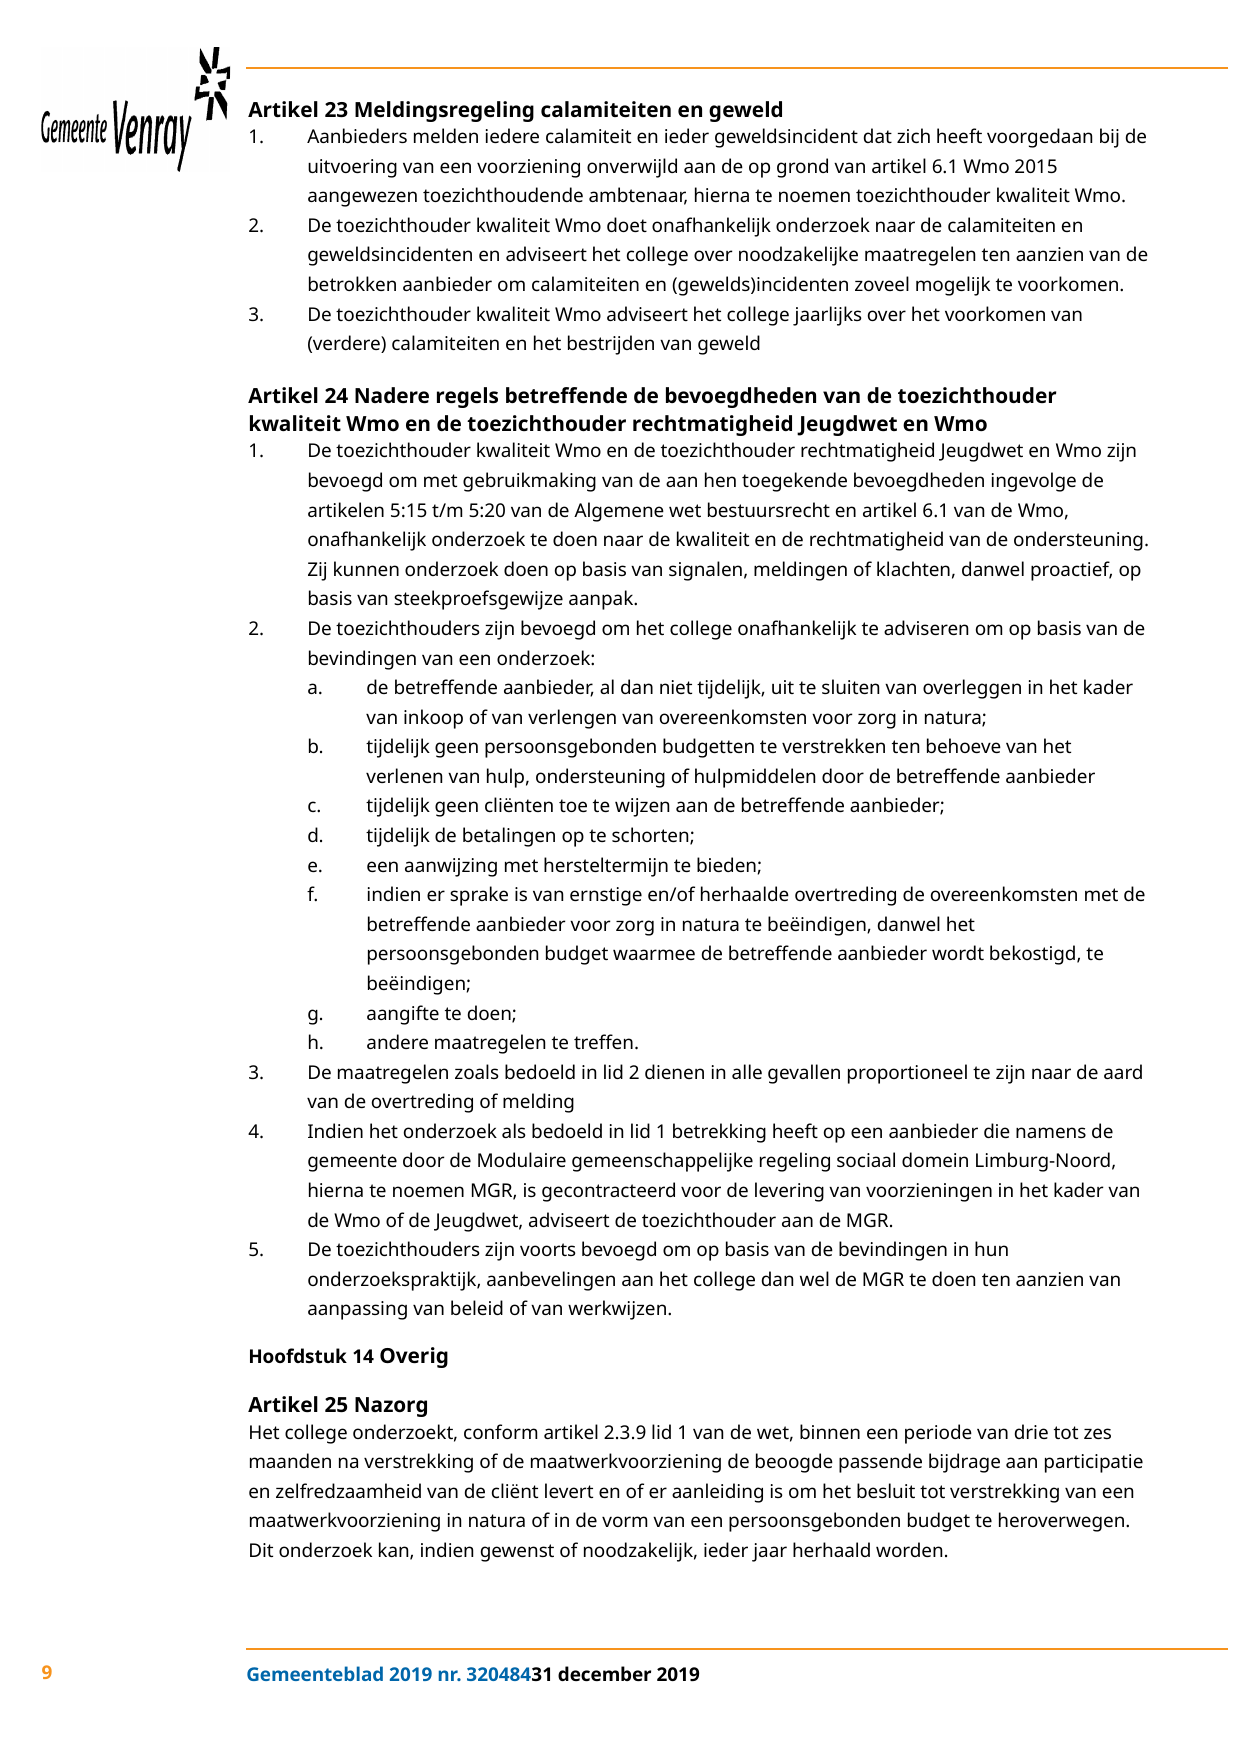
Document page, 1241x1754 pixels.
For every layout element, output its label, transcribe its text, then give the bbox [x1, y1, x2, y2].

picture [41, 47, 231, 172]
list een aanwijzing met hersteltermijn te bieden; [307, 852, 1152, 877]
text Artikel 25 Nazorg [248, 1390, 1152, 1419]
text Het college onderzoekt, conform artikel 2.3.9 lid 1 van de wet, binnen een periode van drie tot zes maanden na verstrekking of de maatwerkvoorziening de beoogde passende bijdrage aan participatie en zelfredzaamheid van de cliënt levert en of er aanleiding is om het besluit tot verstrekking van een maatwerkvoorziening in natura of in de vorm van een persoonsgebonden budget te heroverwegen. Dit onderzoek kan, indien gewenst of noodzakelijk, ieder jaar herhaald worden. [248, 1419, 1152, 1563]
list tijdelijk de betalingen op te schorten; [307, 822, 1152, 848]
list de betreffende aanbieder, al dan niet tijdelijk, uit te sluiten van overleggen in het kader van inkoop of van verlengen van overeenkomsten voor zorg in natura; [307, 674, 1152, 729]
list tijdelijk geen cliënten toe te wijzen aan de betreffende aanbieder; [307, 793, 1152, 818]
list tijdelijk geen persoonsgebonden budgetten te verstrekken ten behoeve van het verlenen van hulp, ondersteuning of hulpmiddelen door de betreffende aanbieder [307, 733, 1152, 789]
text Artikel 23 Meldingsregeling calamiteiten en geweld [248, 95, 1152, 123]
list De toezichthouders zijn bevoegd om het college onafhankelijk te adviseren om op basis van de bevindingen van een onderzoek: [248, 615, 1152, 670]
list Aanbieders melden iedere calamiteit en ieder geweldsincident dat zich heeft voorgedaan bij de uitvoering van een voorziening onverwijld aan de op grond van artikel 6.1 Wmo 2015 aangewezen toezichthoudende ambtenaar, hierna te noemen toezichthouder kwaliteit Wmo. [248, 123, 1152, 208]
list De toezichthouder kwaliteit Wmo adviseert het college jaarlijks over het voorkomen van (verdere) calamiteiten en het bestrijden van geweld [248, 301, 1152, 356]
list De maatregelen zoals bedoeld in lid 2 dienen in alle gevallen proportioneel te zijn naar de aard van de overtreding of melding [248, 1059, 1152, 1114]
list indien er sprake is van ernstige en/of herhaalde overtreding de overeenkomsten met de betreffende aanbieder voor zorg in natura te beëindigen, danwel het persoonsgebonden budget waarmee de betreffende aanbieder wordt bekostigd, te beëindigen; [307, 881, 1152, 996]
text Artikel 24 Nadere regels betreffende de bevoegdheden van de toezichthouder kwaliteit Wmo en de toezichthouder rechtmatigheid Jeugdwet en Wmo [248, 381, 1152, 438]
list aangifte te doen; [307, 1000, 1152, 1025]
list Indien het onderzoek als bedoeld in lid 1 betrekking heeft op een aanbieder die namens de gemeente door de Modulaire gemeenschappelijke regeling sociaal domein Limburg-Noord, hierna te noemen MGR, is gecontracteerd voor de levering van voorzieningen in het kader van de Wmo of de Jeugdwet, adviseert de toezichthouder aan de MGR. [248, 1118, 1152, 1232]
text Hoofdstuk 14 Overig [248, 1341, 1152, 1369]
list andere maatregelen te treffen. [307, 1029, 1152, 1055]
list De toezichthouder kwaliteit Wmo doet onafhankelijk onderzoek naar de calamiteiten en geweldsincidenten en adviseert het college over noodzakelijke maatregelen ten aanzien van de betrokken aanbieder om calamiteiten en (gewelds)incidenten zoveel mogelijk te voorkomen. [248, 212, 1152, 297]
list De toezichthouders zijn voorts bevoegd om op basis van de bevindingen in hun onderzoekspraktijk, aanbevelingen aan het college dan wel de MGR te doen ten aanzien van aanpassing van beleid of van werkwijzen. [248, 1236, 1152, 1321]
list De toezichthouder kwaliteit Wmo en de toezichthouder rechtmatigheid Jeugdwet en Wmo zijn bevoegd om met gebruikmaking van de aan hen toegekende bevoegdheden ingevolge de artikelen 5:15 t/m 5:20 van de Algemene wet bestuursrecht en artikel 6.1 van de Wmo, onafhankelijk onderzoek te doen naar de kwaliteit en de rechtmatigheid van de ondersteuning. Zij kunnen onderzoek doen op basis van signalen, meldingen of klachten, danwel proactief, op basis van steekproefsgewijze aanpak. [248, 438, 1152, 611]
